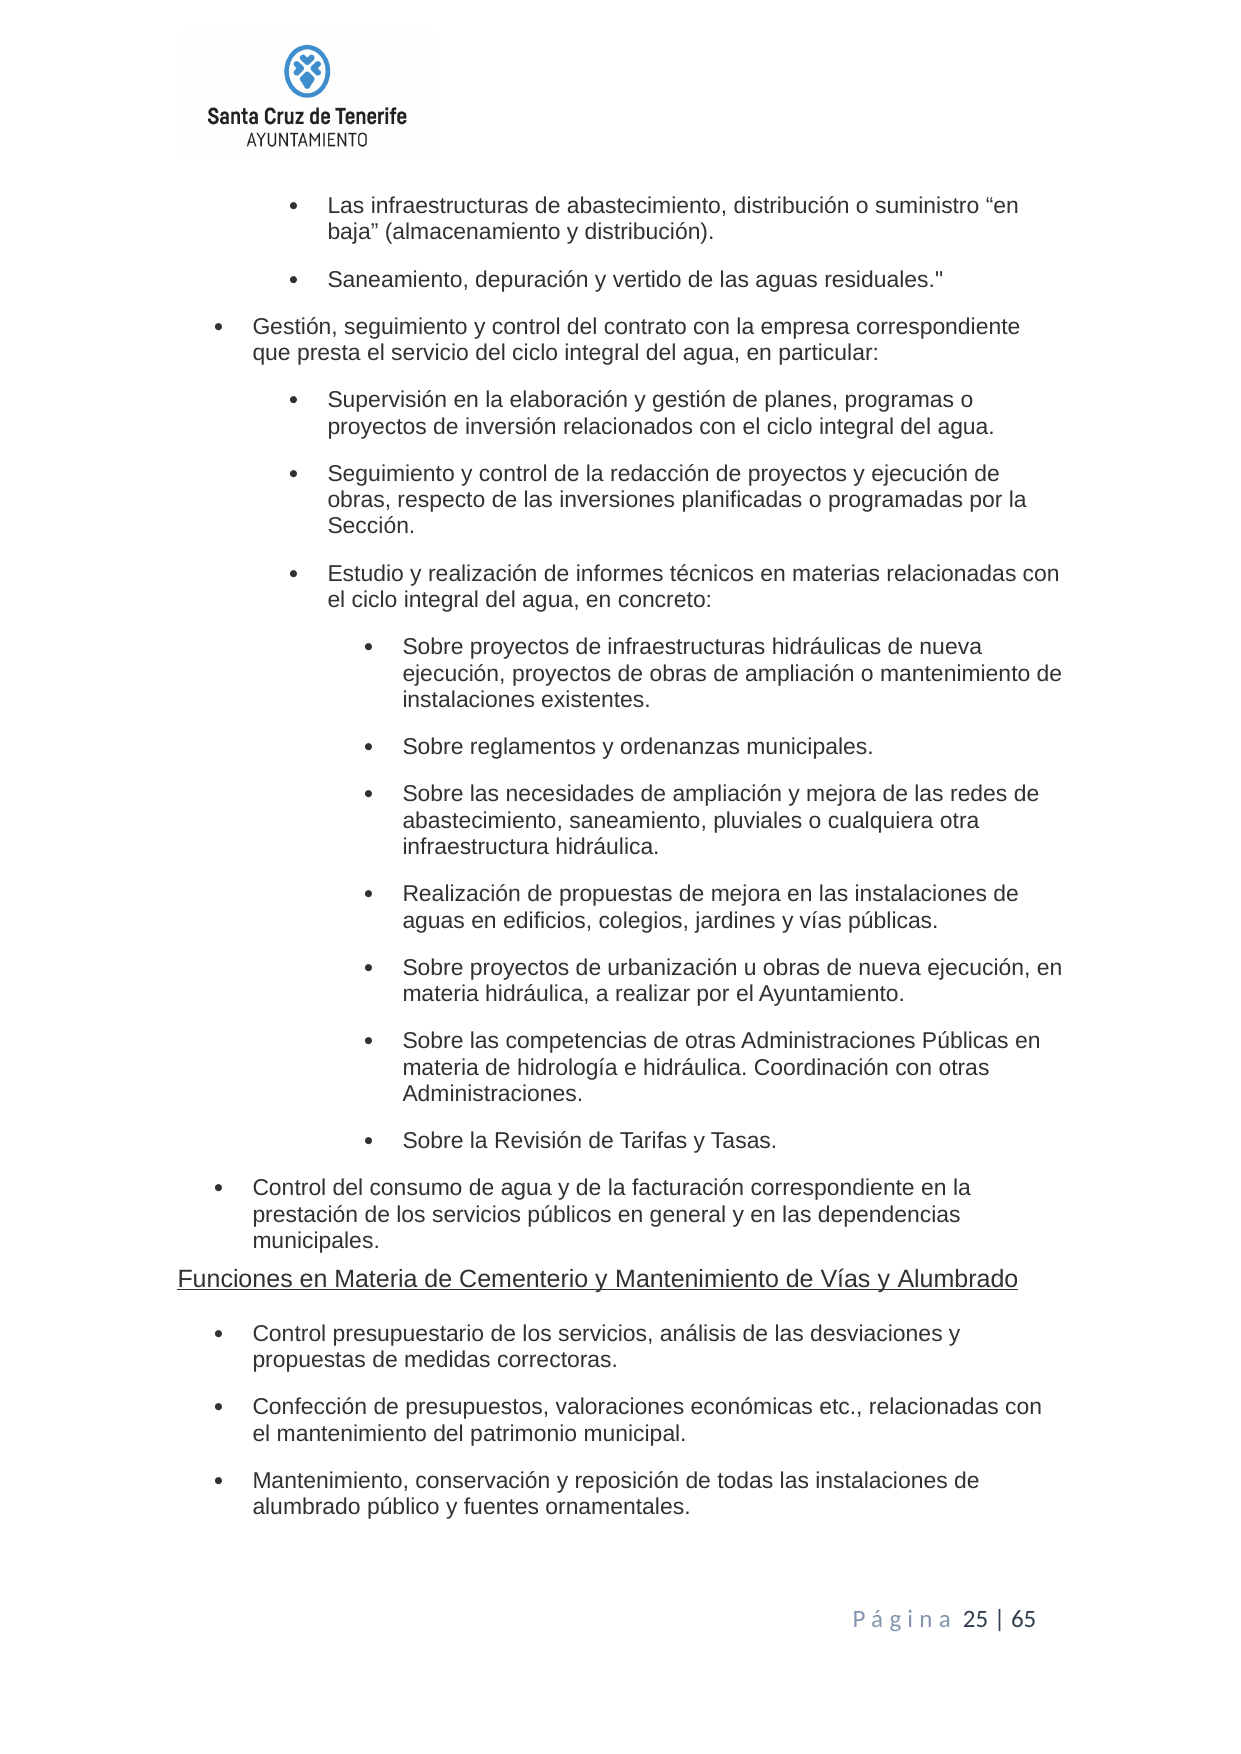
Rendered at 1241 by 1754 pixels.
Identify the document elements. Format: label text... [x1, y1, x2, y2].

list Mantenimiento, conservación y reposición de todas las instalaciones de alumbrado público y fuentes ornamentales. [215, 1467, 1063, 1519]
list Supervisión en la elaboración y gestión de planes, programas o proyectos de inversión relacionados con el ciclo integral del agua. [290, 386, 1063, 439]
list Sobre reglamentos y ordenanzas municipales. [365, 733, 1063, 759]
list Estudio y realización de informes técnicos en materias relacionadas con el ciclo integral del agua, en concreto: [290, 560, 1063, 612]
list Sobre las competencias de otras Administraciones Públicas en materia de hidrología e hidráulica. Coordinación con otras Administraciones. [365, 1027, 1063, 1106]
list Control presupuestario de los servicios, análisis de las desviaciones y propuestas de medidas correctoras. [215, 1320, 1063, 1372]
list Sobre proyectos de infraestructuras hidráulicas de nueva ejecución, proyectos de obras de ampliación o mantenimiento de instalaciones existentes. [365, 633, 1063, 712]
list Realización de propuestas de mejora en las instalaciones de aguas en edificios, colegios, jardines y vías públicas. [365, 880, 1063, 933]
list Las infraestructuras de abastecimiento, distribución o suministro “en baja” (almacenamiento y distribución). [290, 192, 1063, 245]
list Gestión, seguimiento y control del contrato con la empresa correspondiente que presta el servicio del ciclo integral del agua, en particular: [215, 313, 1063, 365]
list Saneamiento, depuración y vertido de las aguas residuales." [290, 266, 1063, 292]
list Sobre la Revisión de Tarifas y Tasas. [365, 1127, 1063, 1153]
list Seguimiento y control de la redacción de proyectos y ejecución de obras, respecto de las inversiones planificadas o programadas por la Sección. [290, 460, 1063, 539]
list Control del consumo de agua y de la facturación correspondiente en la prestación de los servicios públicos en general y en las dependencias municipales. [215, 1174, 1063, 1253]
text Funciones en Materia de Cementerio y Mantenimiento de Vías y Alumbrado [177, 1264, 1063, 1293]
list Sobre las necesidades de ampliación y mejora de las redes de abastecimiento, saneamiento, pluviales o cualquiera otra infraestructura hidráulica. [365, 780, 1063, 859]
list Confección de presupuestos, valoraciones económicas etc., relacionadas con el mantenimiento del patrimonio municipal. [215, 1393, 1063, 1446]
list Sobre proyectos de urbanización u obras de nueva ejecución, en materia hidráulica, a realizar por el Ayuntamiento. [365, 954, 1063, 1006]
